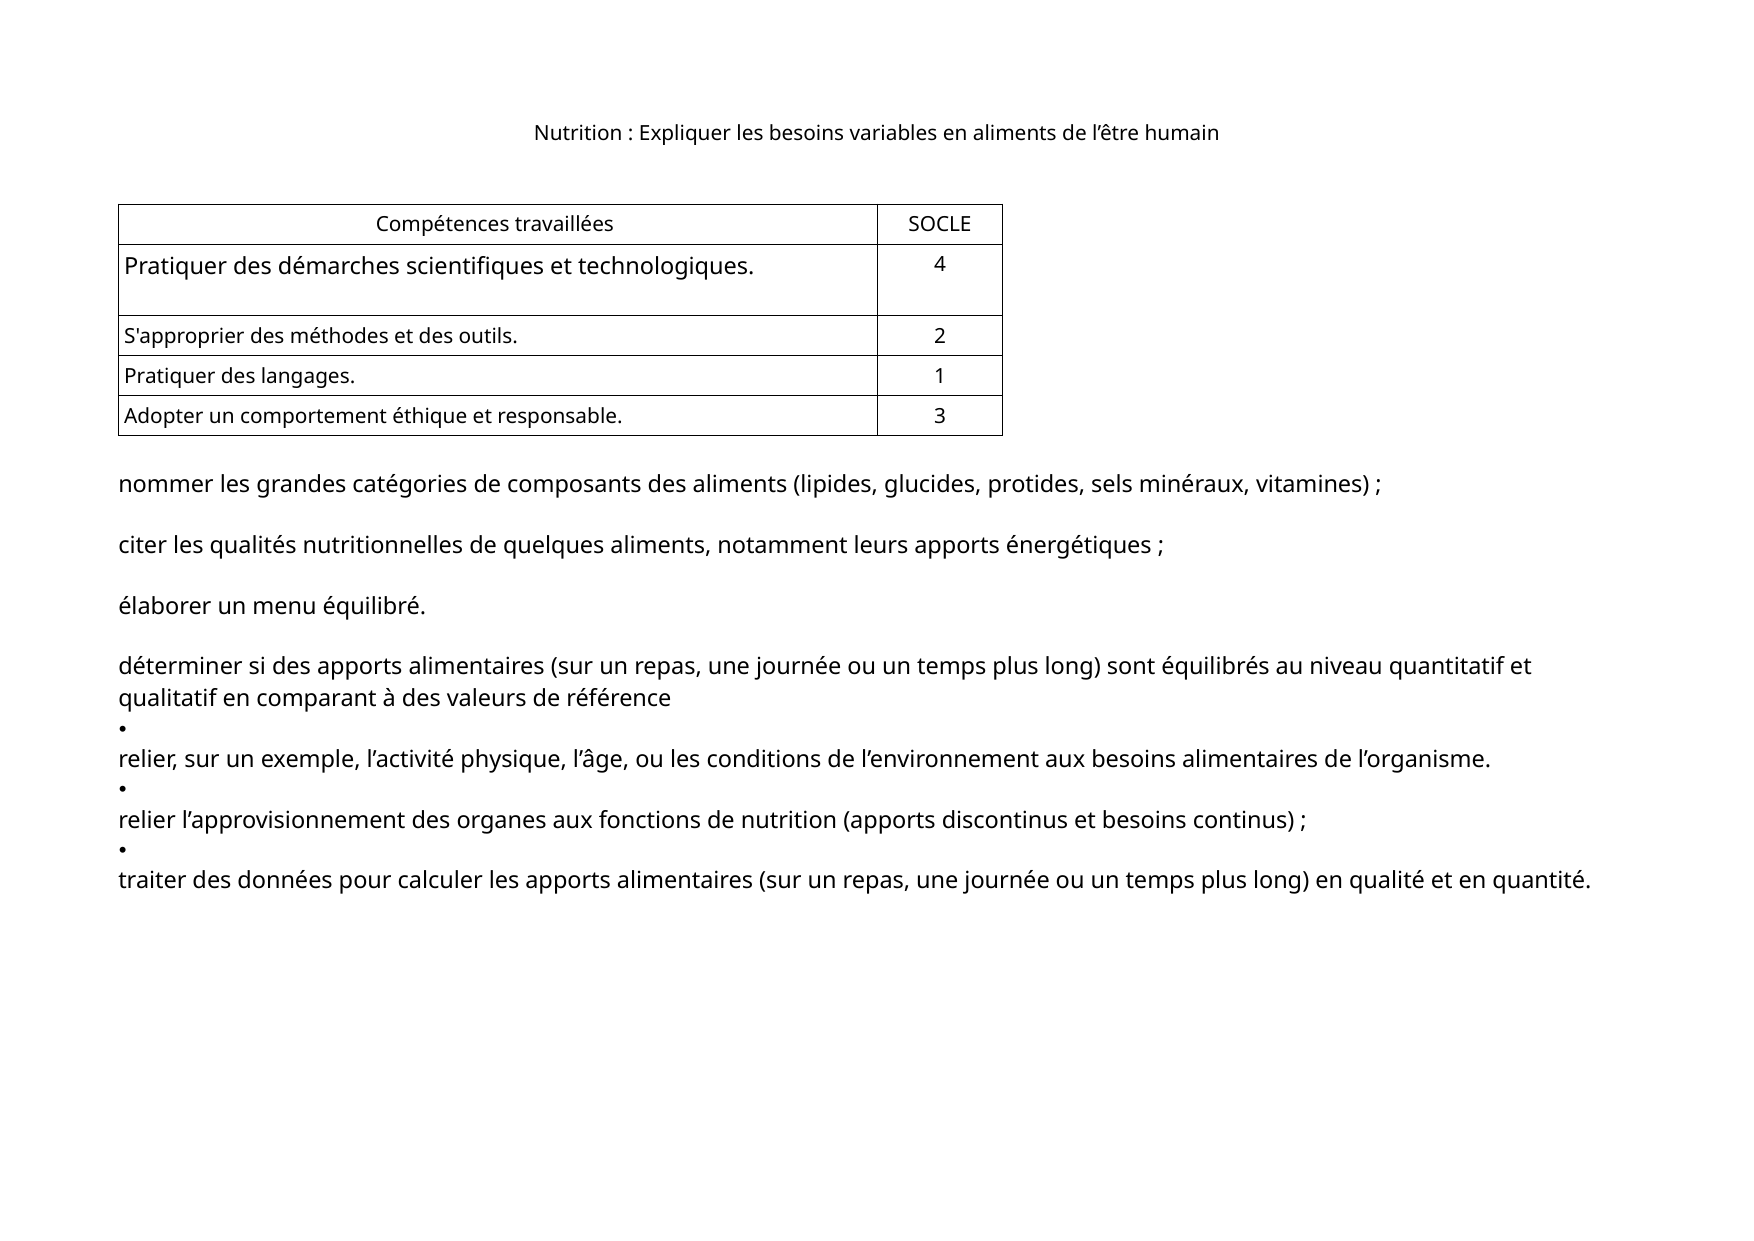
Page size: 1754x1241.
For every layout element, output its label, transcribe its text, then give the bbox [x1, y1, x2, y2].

text relier l’approvisionnement des organes aux fonctions de nutrition (apports discontinus et besoins continus) ; [118, 803, 1636, 835]
text • [118, 774, 1636, 803]
text citer les qualités nutritionnelles de quelques aliments, notamment leurs apports énergétiques ; [118, 528, 1636, 560]
table_header Compétences travaillées [119, 205, 877, 243]
text • [118, 835, 1636, 864]
text relier, sur un exemple, l’activité physique, l’âge, ou les conditions de l’environnement aux besoins alimentaires de l’organisme. [118, 742, 1636, 774]
table_cell 3 [878, 396, 1002, 435]
text nommer les grandes catégories de composants des aliments (lipides, glucides, protides, sels minéraux, vitamines) ; [118, 467, 1636, 499]
table_cell S'approprier des méthodes et des outils. [119, 316, 877, 355]
table_cell 1 [878, 356, 1002, 395]
text traiter des données pour calculer les apports alimentaires (sur un repas, une journée ou un temps plus long) en qualité et en quantité. [118, 864, 1636, 896]
table_cell Pratiquer des démarches scientifiques et technologiques. [119, 245, 877, 315]
text • [118, 714, 1636, 742]
text élaborer un menu équilibré. [118, 589, 1636, 621]
text Nutrition : Expliquer les besoins variables en aliments de l’être humain [118, 118, 1636, 147]
text déterminer si des apports alimentaires (sur un repas, une journée ou un temps plus long) sont équilibrés au niveau quantitatif et qualitatif en comparant à des valeurs de référence [118, 650, 1636, 714]
table_cell Pratiquer des langages. [119, 356, 877, 395]
table_cell Adopter un comportement éthique et responsable. [119, 396, 877, 435]
table_cell 4 [878, 245, 1002, 315]
table_header SOCLE [878, 205, 1002, 243]
table_cell 2 [878, 316, 1002, 355]
